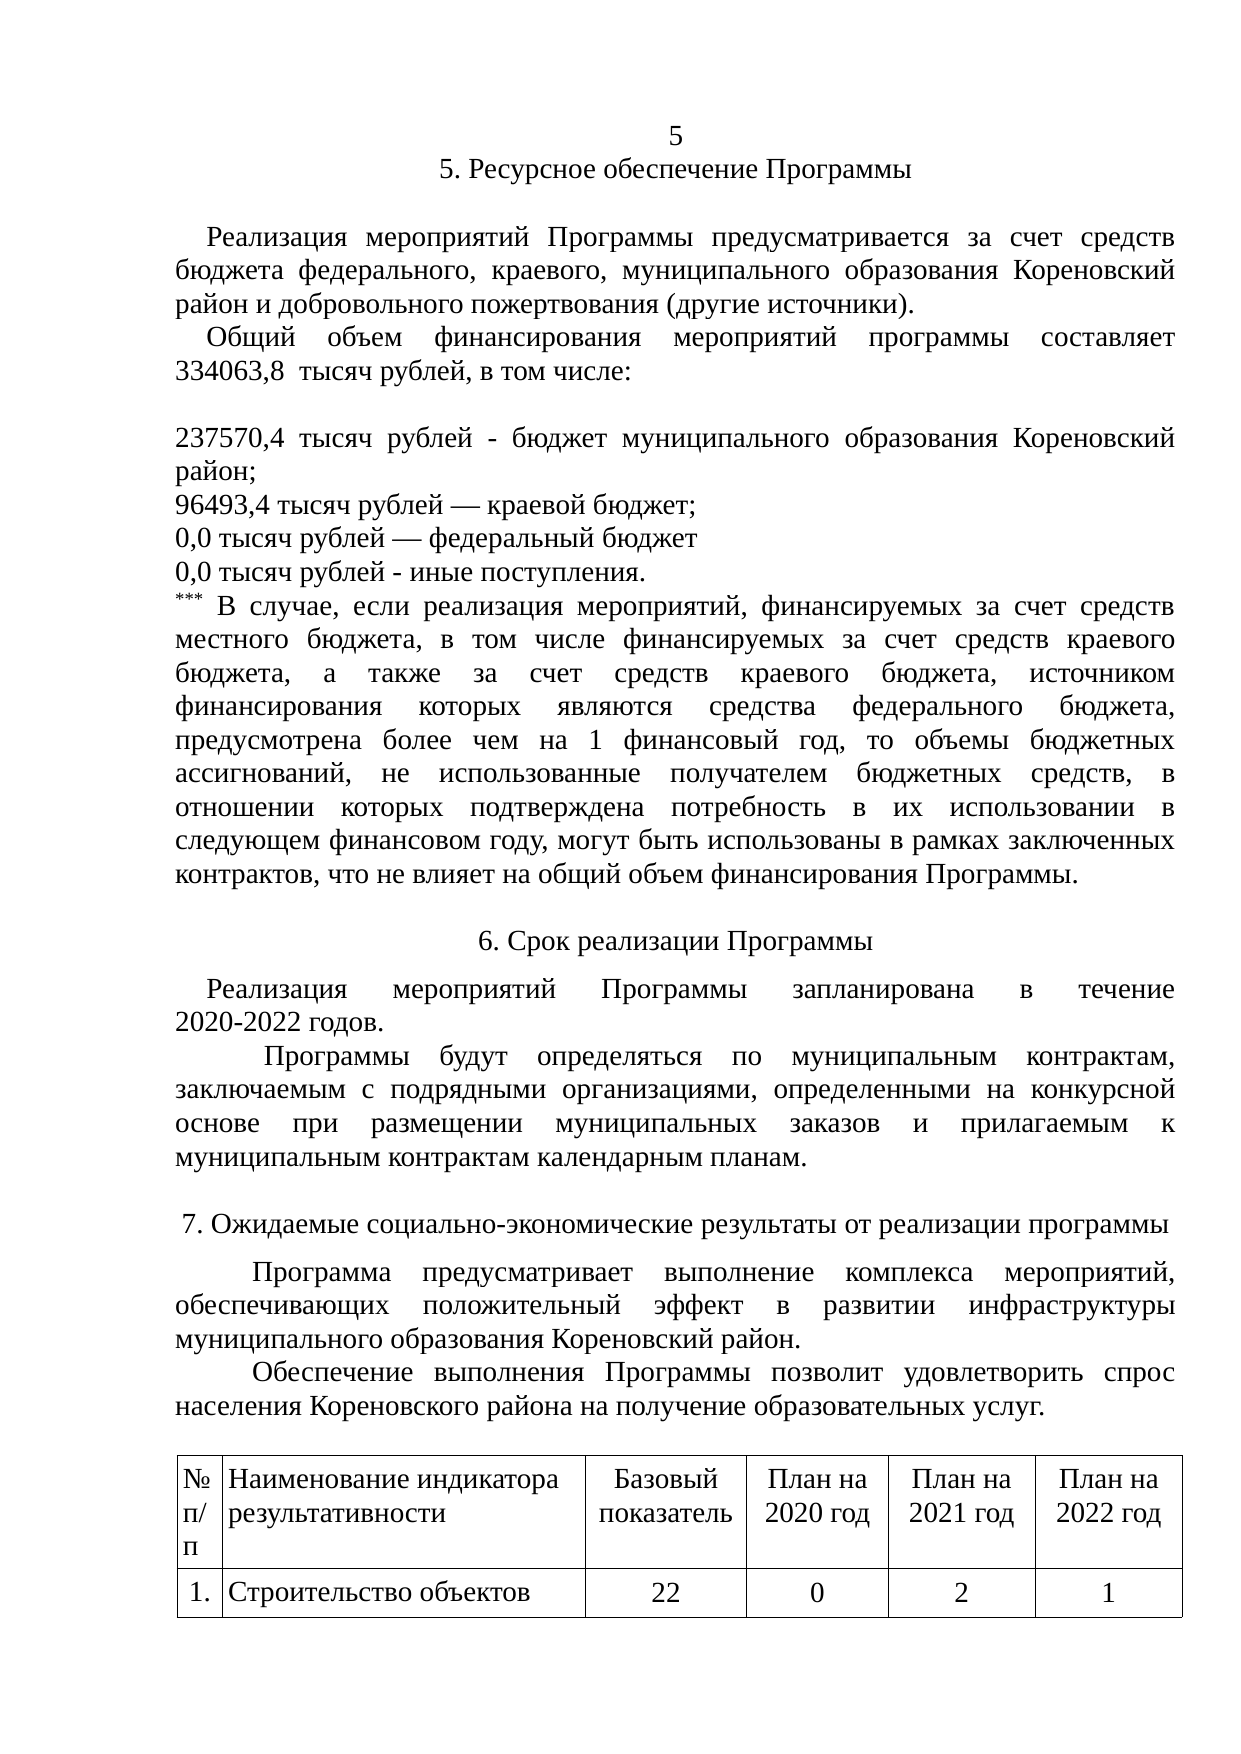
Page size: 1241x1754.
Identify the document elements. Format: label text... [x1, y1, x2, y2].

text Общий объем финансирования мероприятий программы составляет 334063,8 тысяч рублей, в том числе: [175, 319, 1176, 386]
text Программы будут определяться по муниципальным контрактам, заключаемым с подрядными организациями, определенными на конкурсной основе при размещении муниципальных заказов и прилагаемым к муниципальным контрактам календарным планам. [175, 1038, 1176, 1172]
text Обеспечение выполнения Программы позволит удовлетворить спрос населения Кореновского района на получение образовательных услуг. [175, 1354, 1176, 1421]
table_header План на 2021 год [889, 1456, 1035, 1568]
text 0,0 тысяч рублей - иные поступления. [175, 554, 1176, 588]
text 96493,4 тысяч рублей — краевой бюджет; [175, 487, 1176, 521]
text Реализация мероприятий Программы предусматривается за счет средств бюджета федерального, краевого, муниципального образования Кореновский район и добровольного пожертвования (другие источники). [175, 219, 1176, 319]
text 6. Срок реализации Программы [175, 923, 1176, 957]
table_cell 2 [889, 1569, 1035, 1616]
text 7. Ожидаемые социально-экономические результаты от реализации программы [175, 1206, 1176, 1239]
text Реализация мероприятий Программы запланирована в течение 2020-2022 годов. [175, 971, 1176, 1038]
table_cell 1 [1036, 1569, 1182, 1616]
table_cell 22 [586, 1569, 746, 1616]
text 237570,4 тысяч рублей - бюджет муниципального образования Кореновский район; [175, 420, 1176, 487]
table_cell Строительство объектов [223, 1569, 585, 1616]
text Программа предусматривает выполнение комплекса мероприятий, обеспечивающих положительный эффект в развитии инфраструктуры муниципального образования Кореновский район. [175, 1254, 1176, 1354]
table_header № п/п [178, 1456, 222, 1568]
text 0,0 тысяч рублей — федеральный бюджет [175, 521, 1176, 554]
text 5 [175, 118, 1176, 152]
table_header План на 2020 год [747, 1456, 888, 1568]
table_header План на 2022 год [1036, 1456, 1182, 1568]
table_header Базовый показатель [586, 1456, 746, 1568]
table_cell 0 [747, 1569, 888, 1616]
text 5. Ресурсное обеспечение Программы [175, 152, 1176, 185]
text *** В случае, если реализация мероприятий, финансируемых за счет средств местного бюджета, в том числе финансируемых за счет средств краевого бюджета, а также за счет средств краевого бюджета, источником финансирования которых являются средства федерального бюджета, предусмотрена более чем на 1 финансовый год, то объемы бюджетных ассигнований, не использованные получателем бюджетных средств, в отношении которых подтверждена потребность в их использовании в следующем финансовом году, могут быть использованы в рамках заключенных контрактов, что не влияет на общий объем финансирования Программы. [175, 588, 1176, 889]
table_header Наименование индикатора результативности [223, 1456, 585, 1568]
table_cell 1. [178, 1569, 222, 1616]
